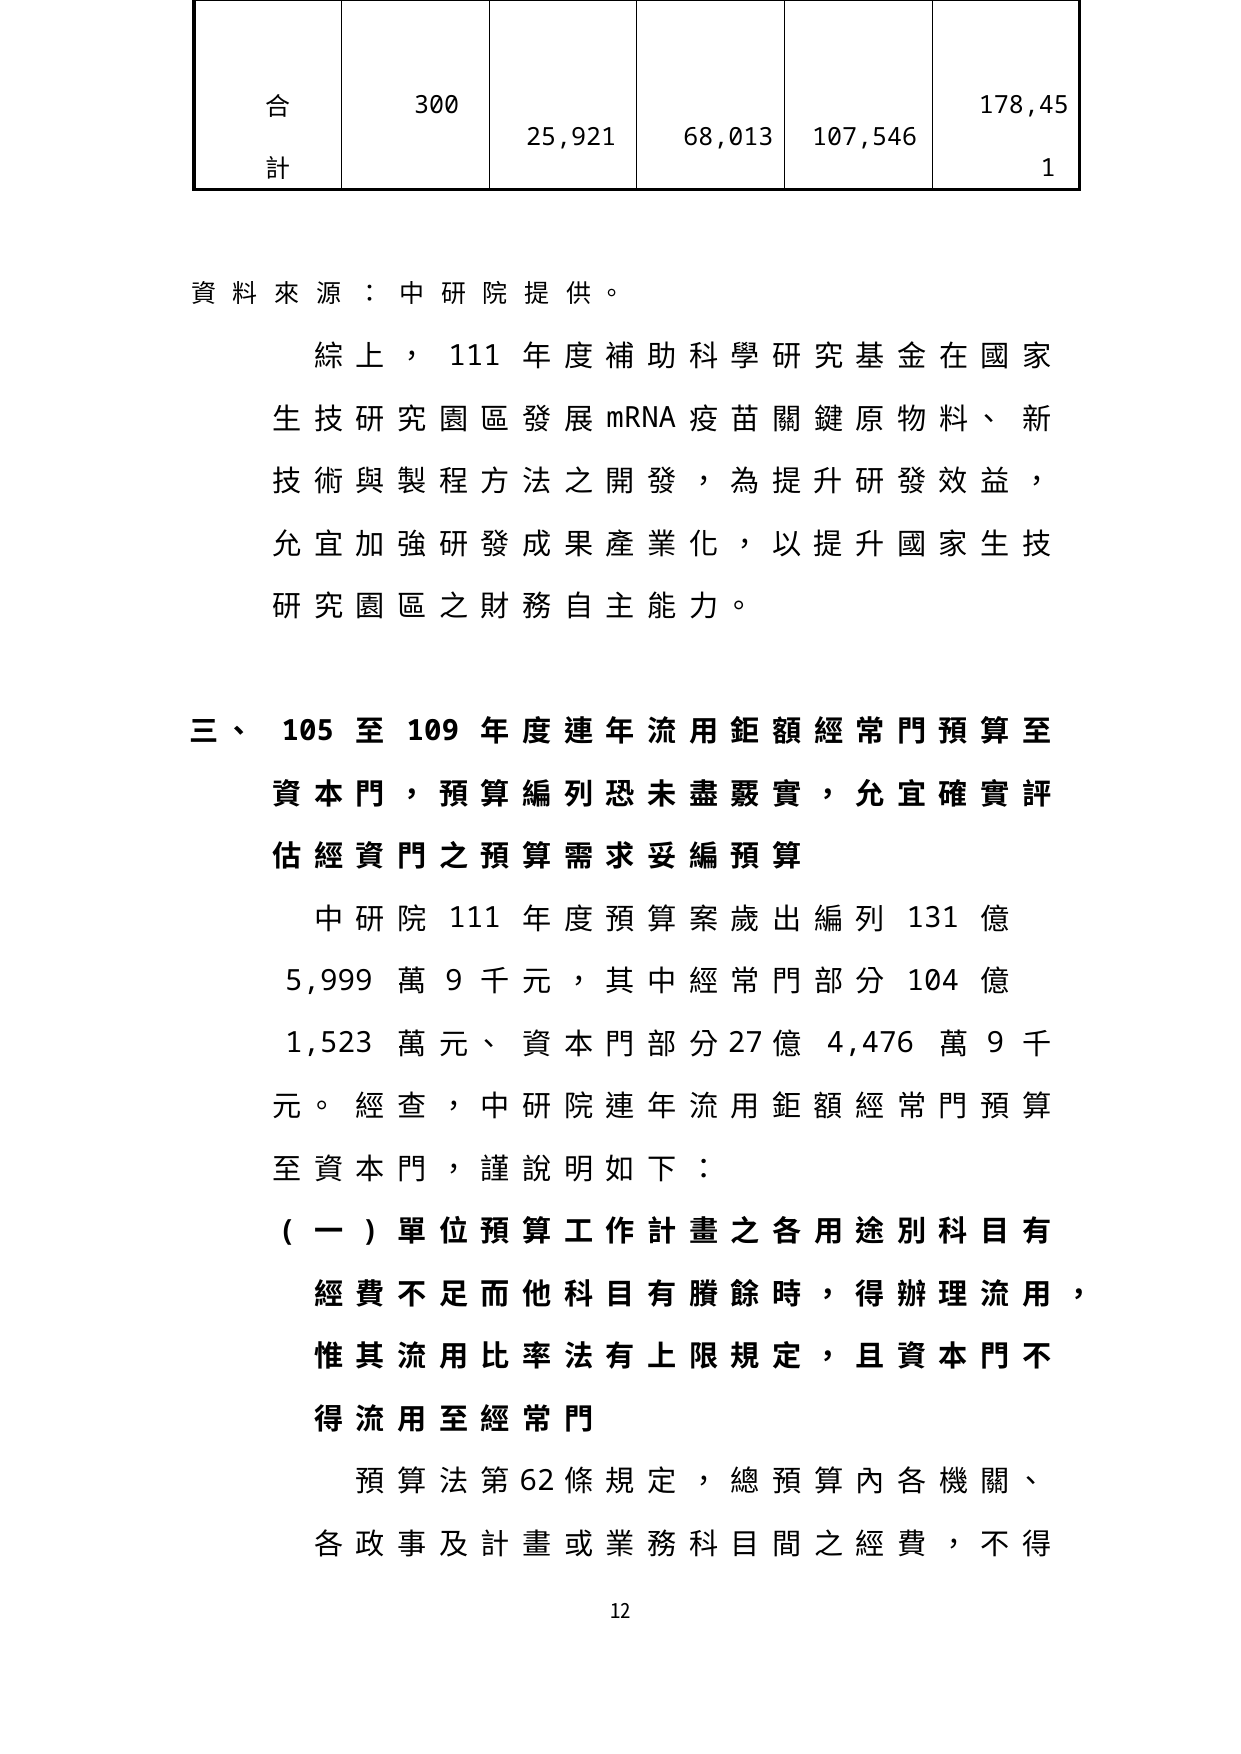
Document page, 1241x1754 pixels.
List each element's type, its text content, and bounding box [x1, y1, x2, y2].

table_cell 300 [342, 1, 489, 187]
text 預算法第62條規定，總預算內各機關、各政事及計畫或業務科目間之經費，不得 [271, 1437, 1058, 1562]
text (一)單位預算工作計畫之各用途別科目有經費不足而他科目有賸餘時，得辦理流用，惟其流用比率法有上限規定，且資本門不得流用至經常門 [242, 1187, 1058, 1437]
text 中研院111年度預算案歲出編列131億5,999萬9千元，其中經常門部分104億1,523萬元、資本門部分27億4,476萬9千元。經查，中研院連年流用鉅額經常門預算至資本門，謹說明如下： [242, 875, 1058, 1187]
text 三、105至109年度連年流用鉅額經常門預算至資本門，預算編列恐未盡覈實，允宜確實評估經資門之預算需求妥編預算 [183, 687, 1058, 875]
table_cell 合 計 [196, 1, 341, 187]
table_cell 107,546 [785, 1, 932, 187]
text 資料來源：中研院提供。 [183, 250, 1058, 312]
table_cell 68,013 [637, 1, 784, 187]
table_cell 25,921 [490, 1, 636, 187]
table_cell 178,451 [933, 1, 1078, 187]
text 綜上，111年度補助科學研究基金在國家生技研究園區發展mRNA疫苗關鍵原物料、新技術與製程方法之開發，為提升研發效益，允宜加強研發成果產業化，以提升國家生技研究園區之財務自主能力。 [242, 312, 1058, 625]
